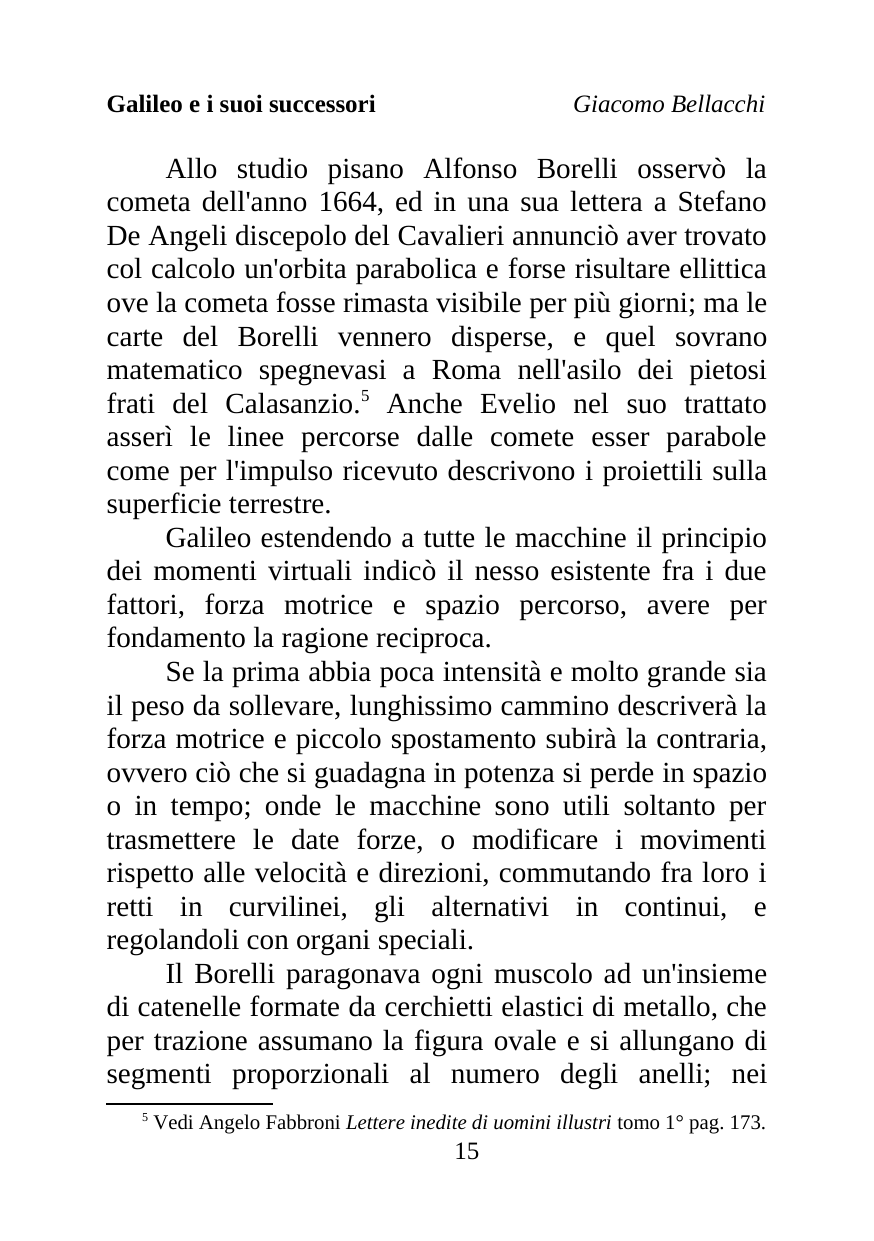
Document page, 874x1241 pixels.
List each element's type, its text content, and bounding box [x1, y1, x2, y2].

text Il Borelli paragonava ogni muscolo ad un'insieme di catenelle formate da cerchietti elastici di metallo, che per trazione assumano la figura ovale e si allungano di segmenti proporzionali al numero degli anelli; nei [106, 956, 768, 1090]
text Vedi Angelo Fabbroni Lettere inedite di uomini illustri tomo 1° pag. 173. [106, 1110, 768, 1134]
text Galileo estendendo a tutte le macchine il principio dei momenti virtuali indicò il nesso esistente fra i due fattori, forza motrice e spazio percorso, avere per fondamento la ragione reciproca. [106, 520, 768, 654]
text Se la prima abbia poca intensità e molto grande sia il peso da sollevare, lunghissimo cammino descriverà la forza motrice e piccolo spostamento subirà la contraria, ovvero ciò che si guadagna in potenza si perde in spazio o in tempo; onde le macchine sono utili soltanto per trasmettere le date forze, o modificare i movimenti rispetto alle velocità e direzioni, commutando fra loro i retti in curvilinei, gli alternativi in continui, e regolandoli con organi speciali. [106, 654, 768, 956]
text Allo studio pisano Alfonso Borelli osservò la cometa dell'anno 1664, ed in una sua lettera a Stefano De Angeli discepolo del Cavalieri annunciò aver trovato col calcolo un'orbita parabolica e forse risultare ellittica ove la cometa fosse rimasta visibile per più giorni; ma le carte del Borelli vennero disperse, e quel sovrano matematico spegnevasi a Roma nell'asilo dei pietosi frati del Calasanzio. Anche Evelio nel suo trattato asserì le linee percorse dalle comete esser parabole come per l'impulso ricevuto descrivono i proiettili sulla superficie terrestre. [106, 151, 768, 520]
